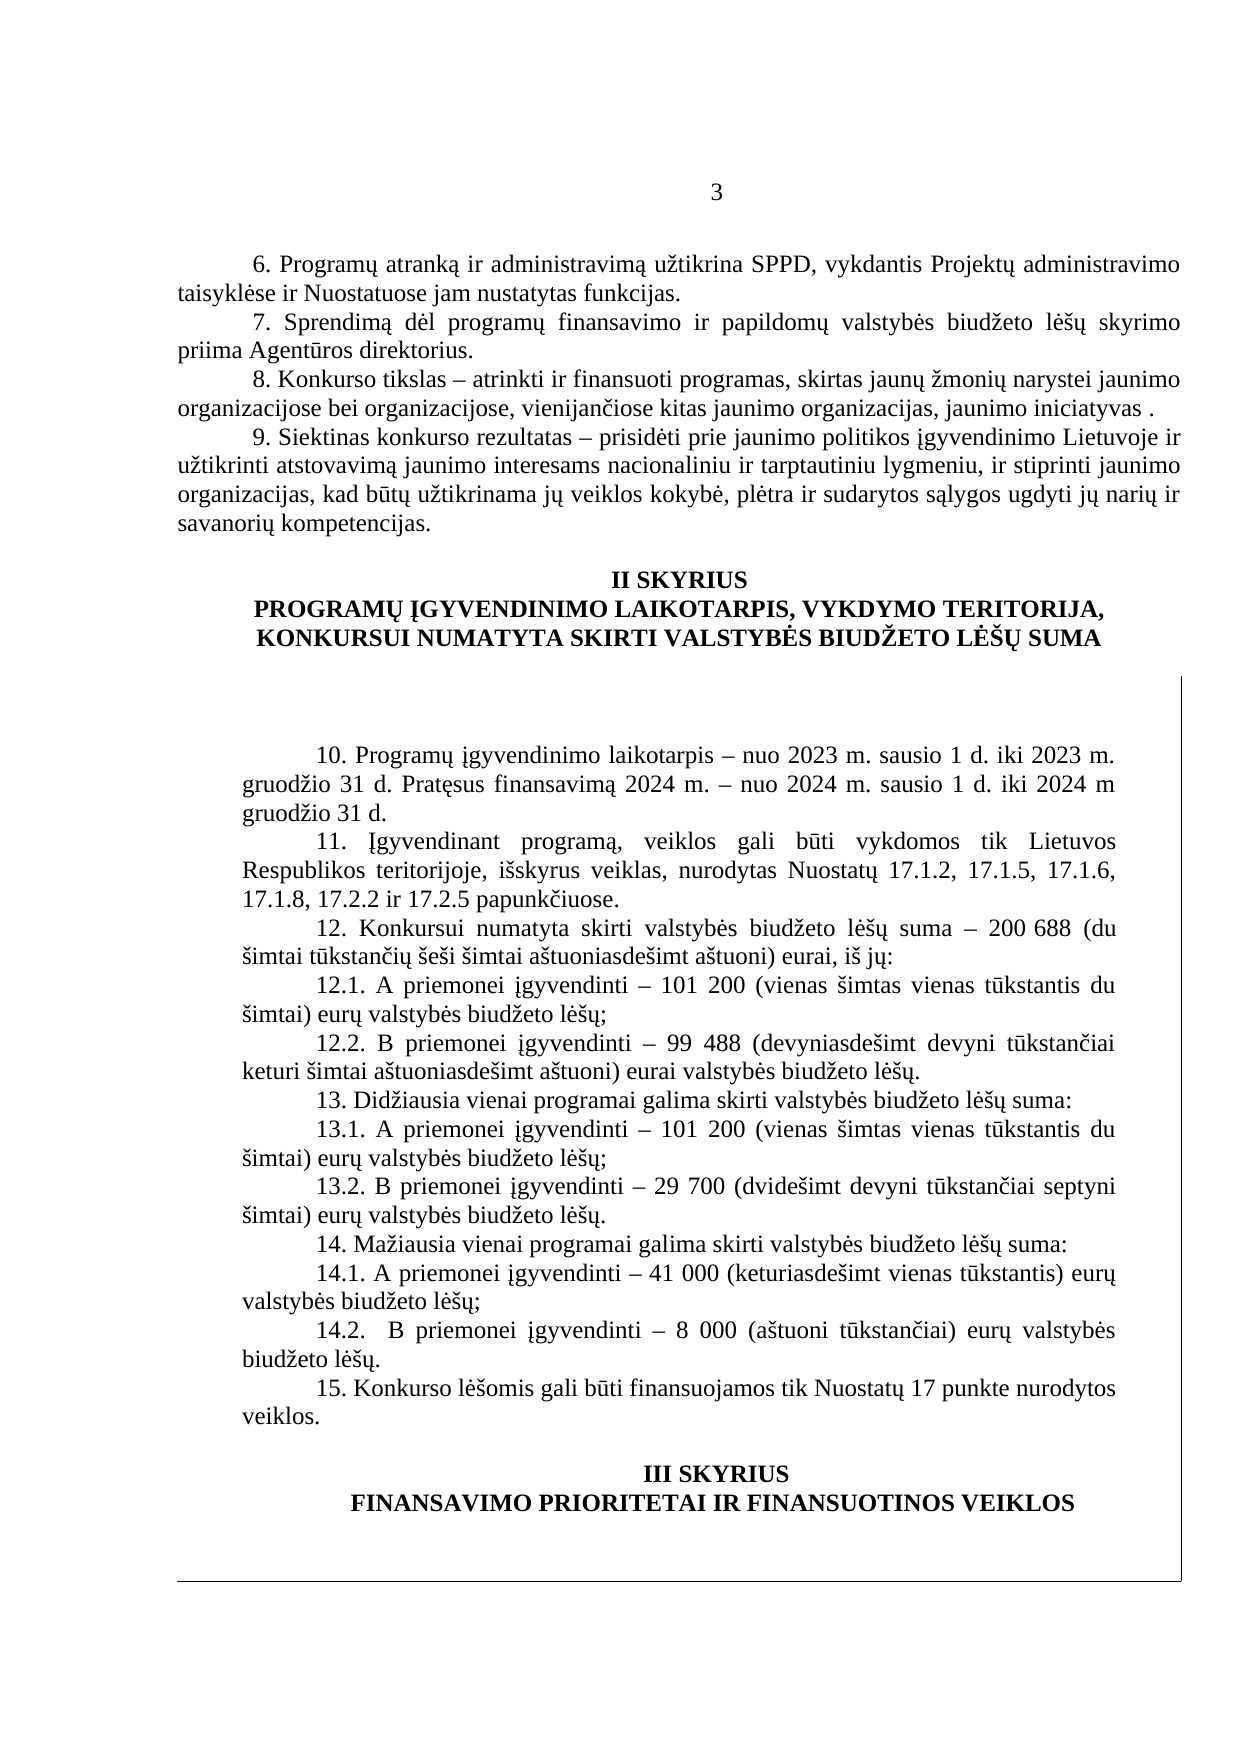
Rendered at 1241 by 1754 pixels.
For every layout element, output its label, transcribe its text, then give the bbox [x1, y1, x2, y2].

text 12.2. B priemonei įgyvendinti – 99 488 (devyniasdešimt devyni tūkstančiai keturi šimtai aštuoniasdešimt aštuoni) eurai valstybės biudžeto lėšų. [177, 1028, 1181, 1085]
text 14. Mažiausia vienai programai galima skirti valstybės biudžeto lėšų suma: [177, 1229, 1181, 1258]
text 8. Konkurso tikslas – atrinkti ir finansuoti programas, skirtas jaunų žmonių narystei jaunimo organizacijose bei organizacijose, vienijančiose kitas jaunimo organizacijas, jaunimo iniciatyvas . [177, 364, 1181, 422]
text Finansavimo prioritetai ir finansuotinos veiklos [177, 1488, 1181, 1581]
text 13.1. A priemonei įgyvendinti – 101 200 (vienas šimtas vienas tūkstantis du šimtai) eurų valstybės biudžeto lėšų; [177, 1114, 1181, 1171]
text III skyrius [177, 1459, 1181, 1488]
text II SKYRIUS [177, 565, 1181, 594]
text 13.2. B priemonei įgyvendinti – 29 700 (dvidešimt devyni tūkstančiai septyni šimtai) eurų valstybės biudžeto lėšų. [177, 1171, 1181, 1229]
text 13. Didžiausia vienai programai galima skirti valstybės biudžeto lėšų suma: [177, 1085, 1181, 1114]
text 10. Programų įgyvendinimo laikotarpis – nuo 2023 m. sausio 1 d. iki 2023 m. gruodžio 31 d. Pratęsus finansavimą 2024 m. – nuo 2024 m. sausio 1 d. iki 2024 m gruodžio 31 d. [177, 676, 1181, 826]
text 6. Programų atranką ir administravimą užtikrina SPPD, vykdantis Projektų administravimo taisyklėse ir Nuostatuose jam nustatytas funkcijas. [177, 249, 1181, 307]
text 9. Siektinas konkurso rezultatas – prisidėti prie jaunimo politikos įgyvendinimo Lietuvoje ir užtikrinti atstovavimą jaunimo interesams nacionaliniu ir tarptautiniu lygmeniu, ir stiprinti jaunimo organizacijas, kad būtų užtikrinama jų veiklos kokybė, plėtra ir sudarytos sąlygos ugdyti jų narių ir savanorių kompetencijas. [177, 422, 1181, 537]
text 12. Konkursui numatyta skirti valstybės biudžeto lėšų suma – 200 688 (du šimtai tūkstančių šeši šimtai aštuoniasdešimt aštuoni) eurai, iš jų: [177, 913, 1181, 970]
text 7. Sprendimą dėl programų finansavimo ir papildomų valstybės biudžeto lėšų skyrimo priima Agentūros direktorius. [177, 307, 1181, 364]
text 12.1. A priemonei įgyvendinti – 101 200 (vienas šimtas vienas tūkstantis du šimtai) eurų valstybės biudžeto lėšų; [177, 970, 1181, 1028]
text 14.1. A priemonei įgyvendinti – 41 000 (keturiasdešimt vienas tūkstantis) eurų valstybės biudžeto lėšų; [177, 1258, 1181, 1315]
text PROGRAMŲ ĮGYVENDINIMO LAIKOTARPIS, VYKDYMO TERITORIJA, KONKURSUI NUMATYTA SKIRTI VALSTYBĖS BIUDŽETO LĖŠŲ SUMA [177, 594, 1181, 652]
text 15. Konkurso lėšomis gali būti finansuojamos tik Nuostatų 17 punkte nurodytos veiklos. [177, 1373, 1181, 1430]
text 14.2. B priemonei įgyvendinti – 8 000 (aštuoni tūkstančiai) eurų valstybės biudžeto lėšų. [177, 1315, 1181, 1373]
text 11. Įgyvendinant programą, veiklos gali būti vykdomos tik Lietuvos Respublikos teritorijoje, išskyrus veiklas, nurodytas Nuostatų 17.1.2, 17.1.5, 17.1.6, 17.1.8, 17.2.2 ir 17.2.5 papunkčiuose. [177, 826, 1181, 913]
